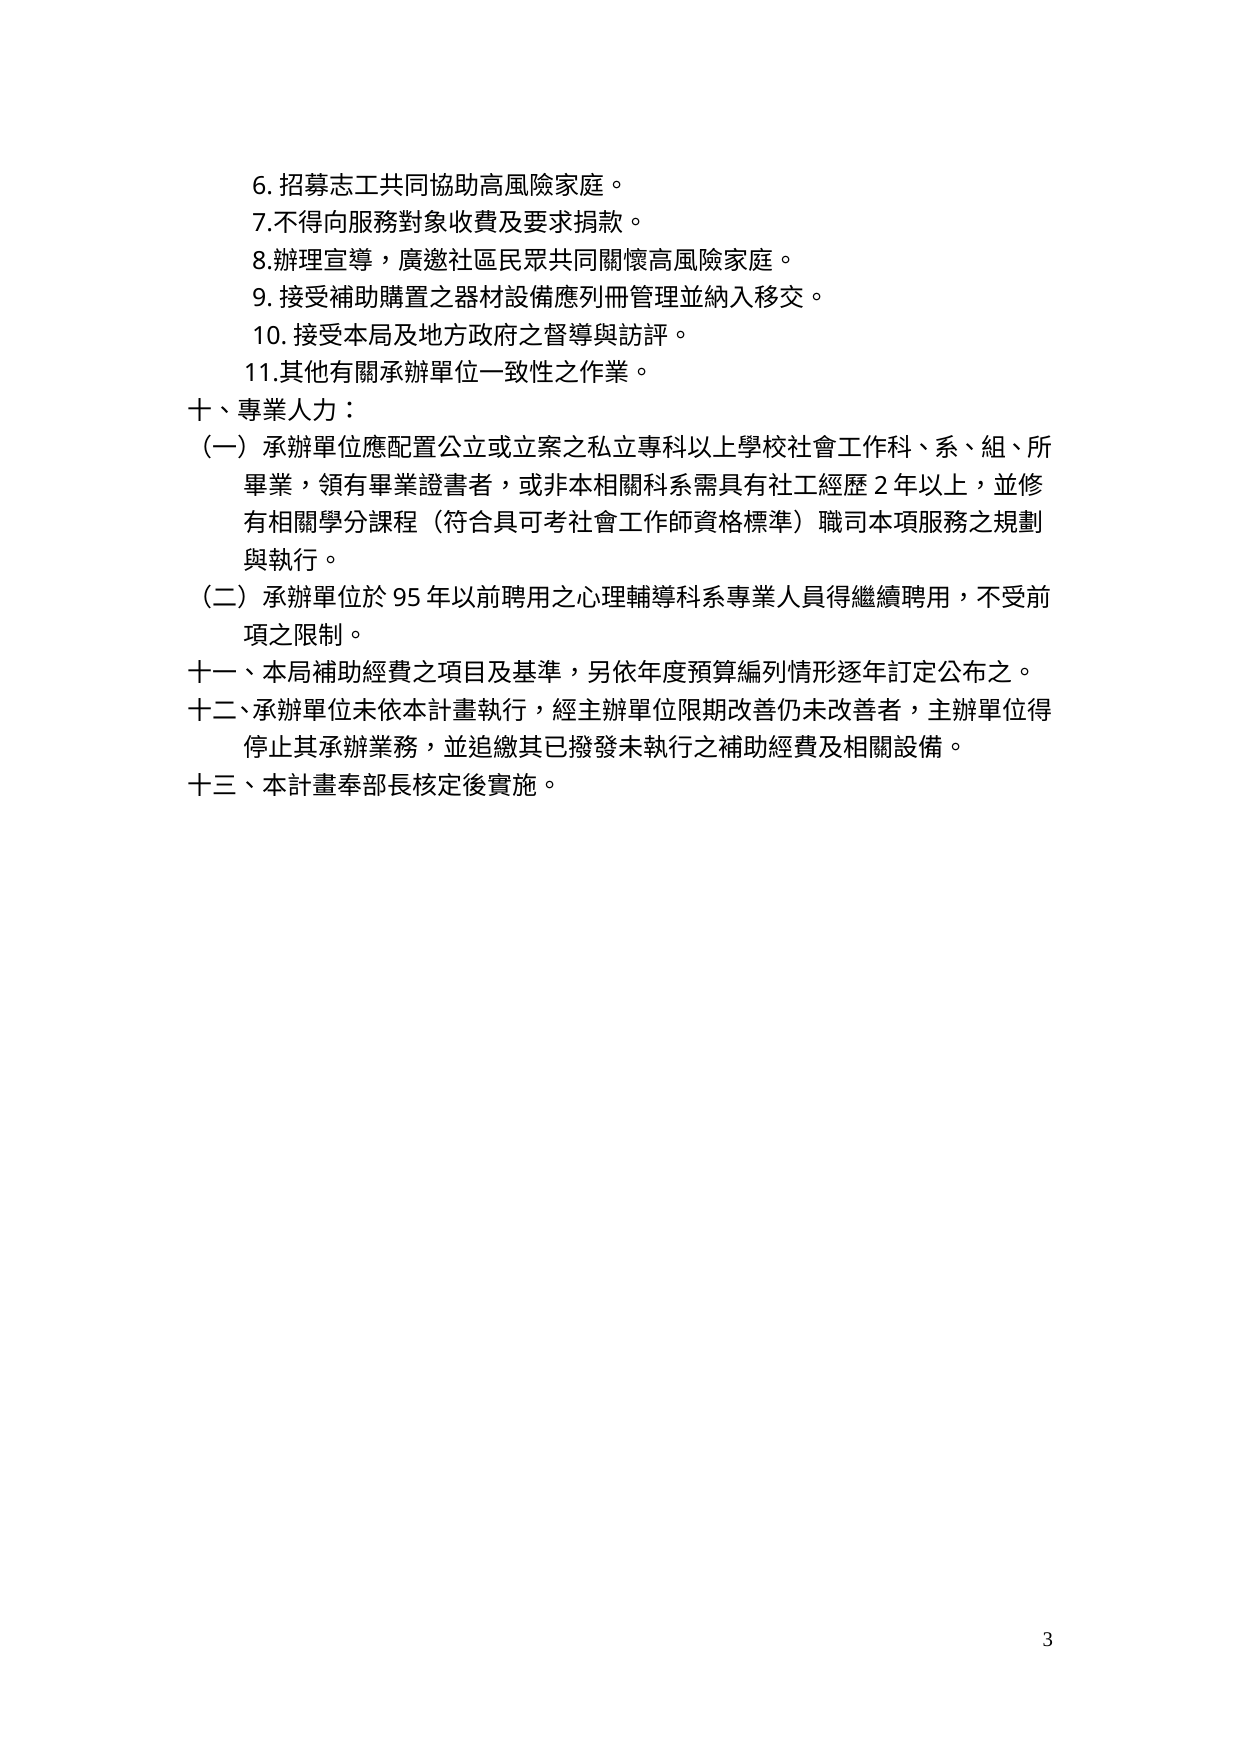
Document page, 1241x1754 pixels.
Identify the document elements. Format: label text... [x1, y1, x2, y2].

text 11.其他有關承辦單位一致性之作業。 [244, 352, 1053, 389]
text 十、專業人力： [187, 389, 1053, 427]
text 6. 招募志工共同協助高風險家庭。 [252, 164, 1053, 202]
text 10. 接受本局及地方政府之督導與訪評。 [252, 314, 1053, 352]
text 9. 接受補助購置之器材設備應列冊管理並納入移交。 [252, 277, 1053, 314]
text 十一、本局補助經費之項目及基準，另依年度預算編列情形逐年訂定公布之。 [187, 652, 1053, 689]
text 十二、承辦單位未依本計畫執行，經主辦單位限期改善仍未改善者，主辦單位得停止其承辦業務，並追繳其已撥發未執行之補助經費及相關設備。 [187, 689, 1053, 764]
text 8.辦理宣導，廣邀社區民眾共同關懷高風險家庭。 [252, 239, 1053, 277]
text 7.不得向服務對象收費及要求捐款。 [252, 202, 1053, 239]
text 十三、本計畫奉部長核定後實施。 [187, 764, 1053, 802]
text （一）承辦單位應配置公立或立案之私立專科以上學校社會工作科、系、組、所畢業，領有畢業證書者，或非本相關科系需具有社工經歷2年以上，並修有相關學分課程（符合具可考社會工作師資格標準）職司本項服務之規劃與執行。 [187, 427, 1053, 577]
text （二）承辦單位於95年以前聘用之心理輔導科系專業人員得繼續聘用，不受前項之限制。 [187, 577, 1053, 652]
